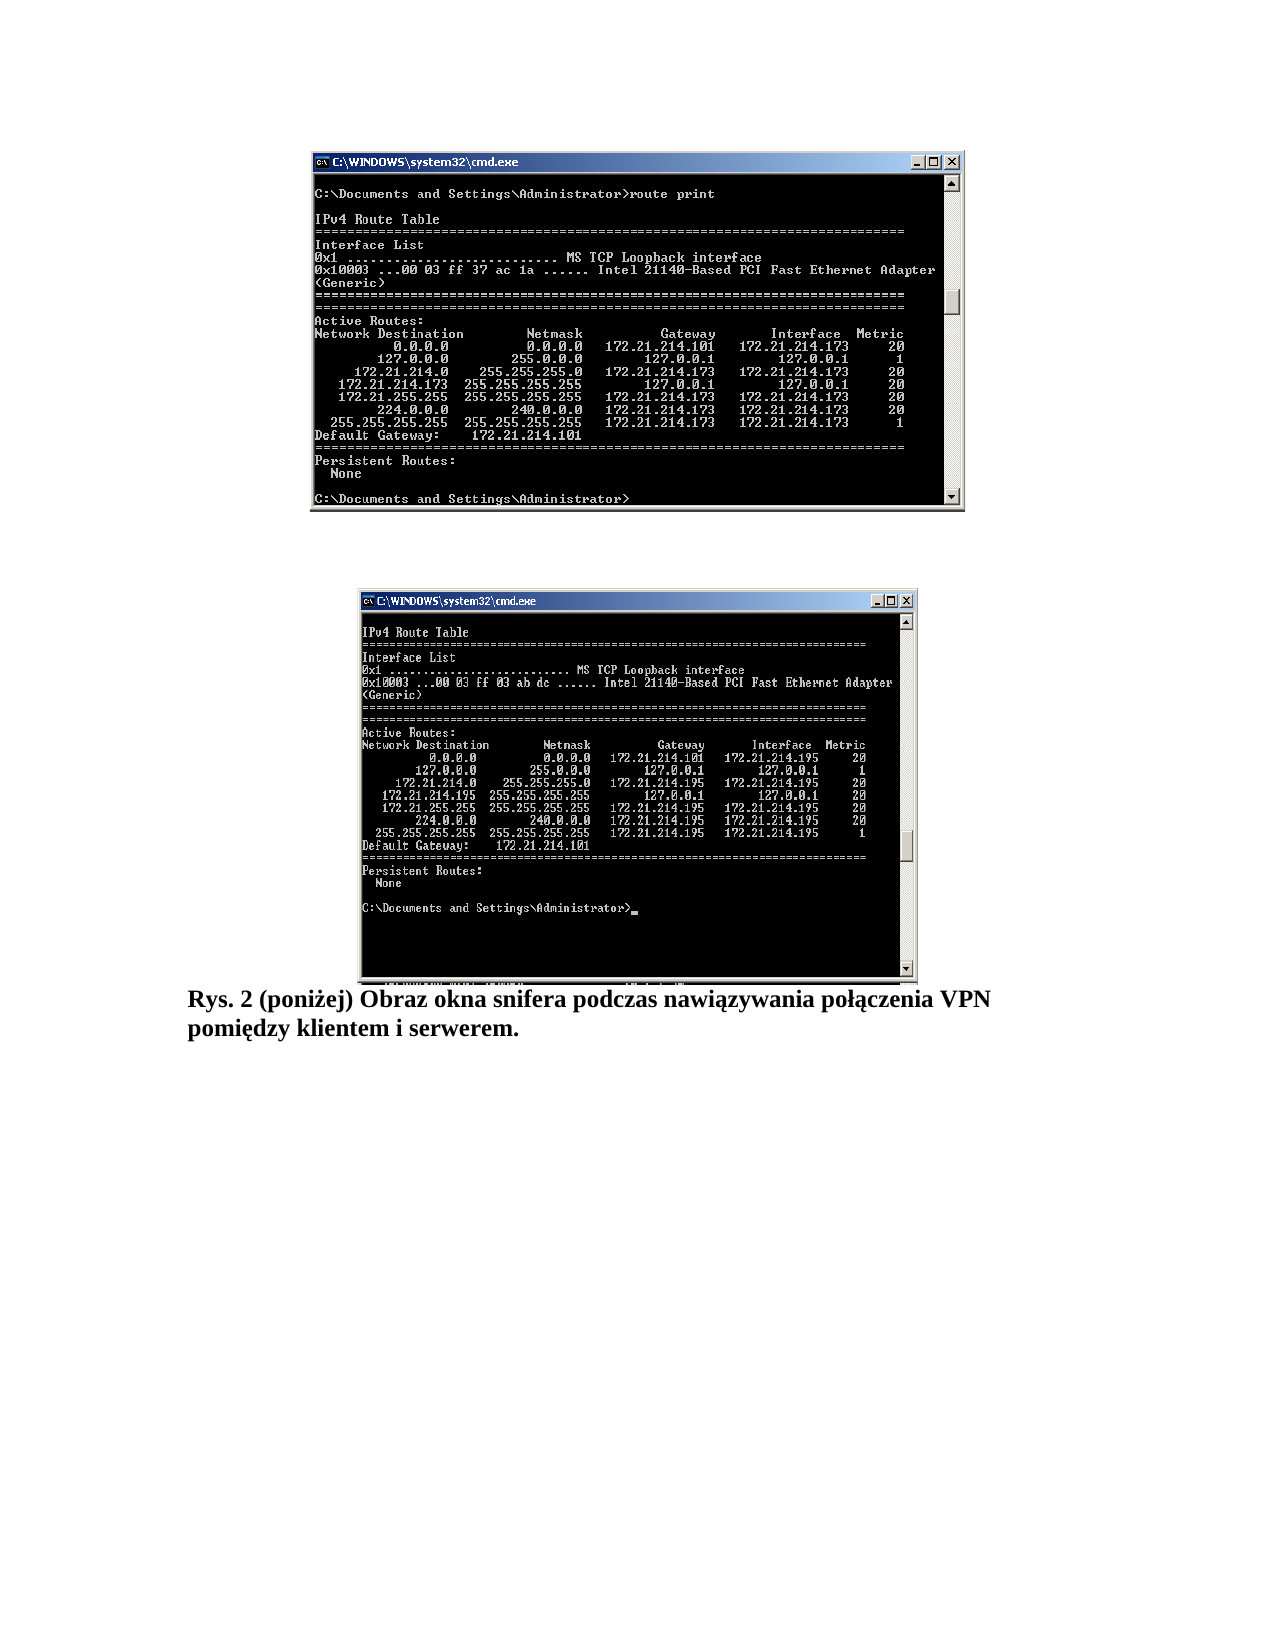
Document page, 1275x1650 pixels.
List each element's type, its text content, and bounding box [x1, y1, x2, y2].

picture [309, 150, 966, 512]
picture [357, 588, 918, 985]
text Rys. 2 (poniżej) Obraz okna snifera podczas nawiązywania połączenia VPN pomiędzy klientem i serwerem. [187, 984, 1087, 1042]
